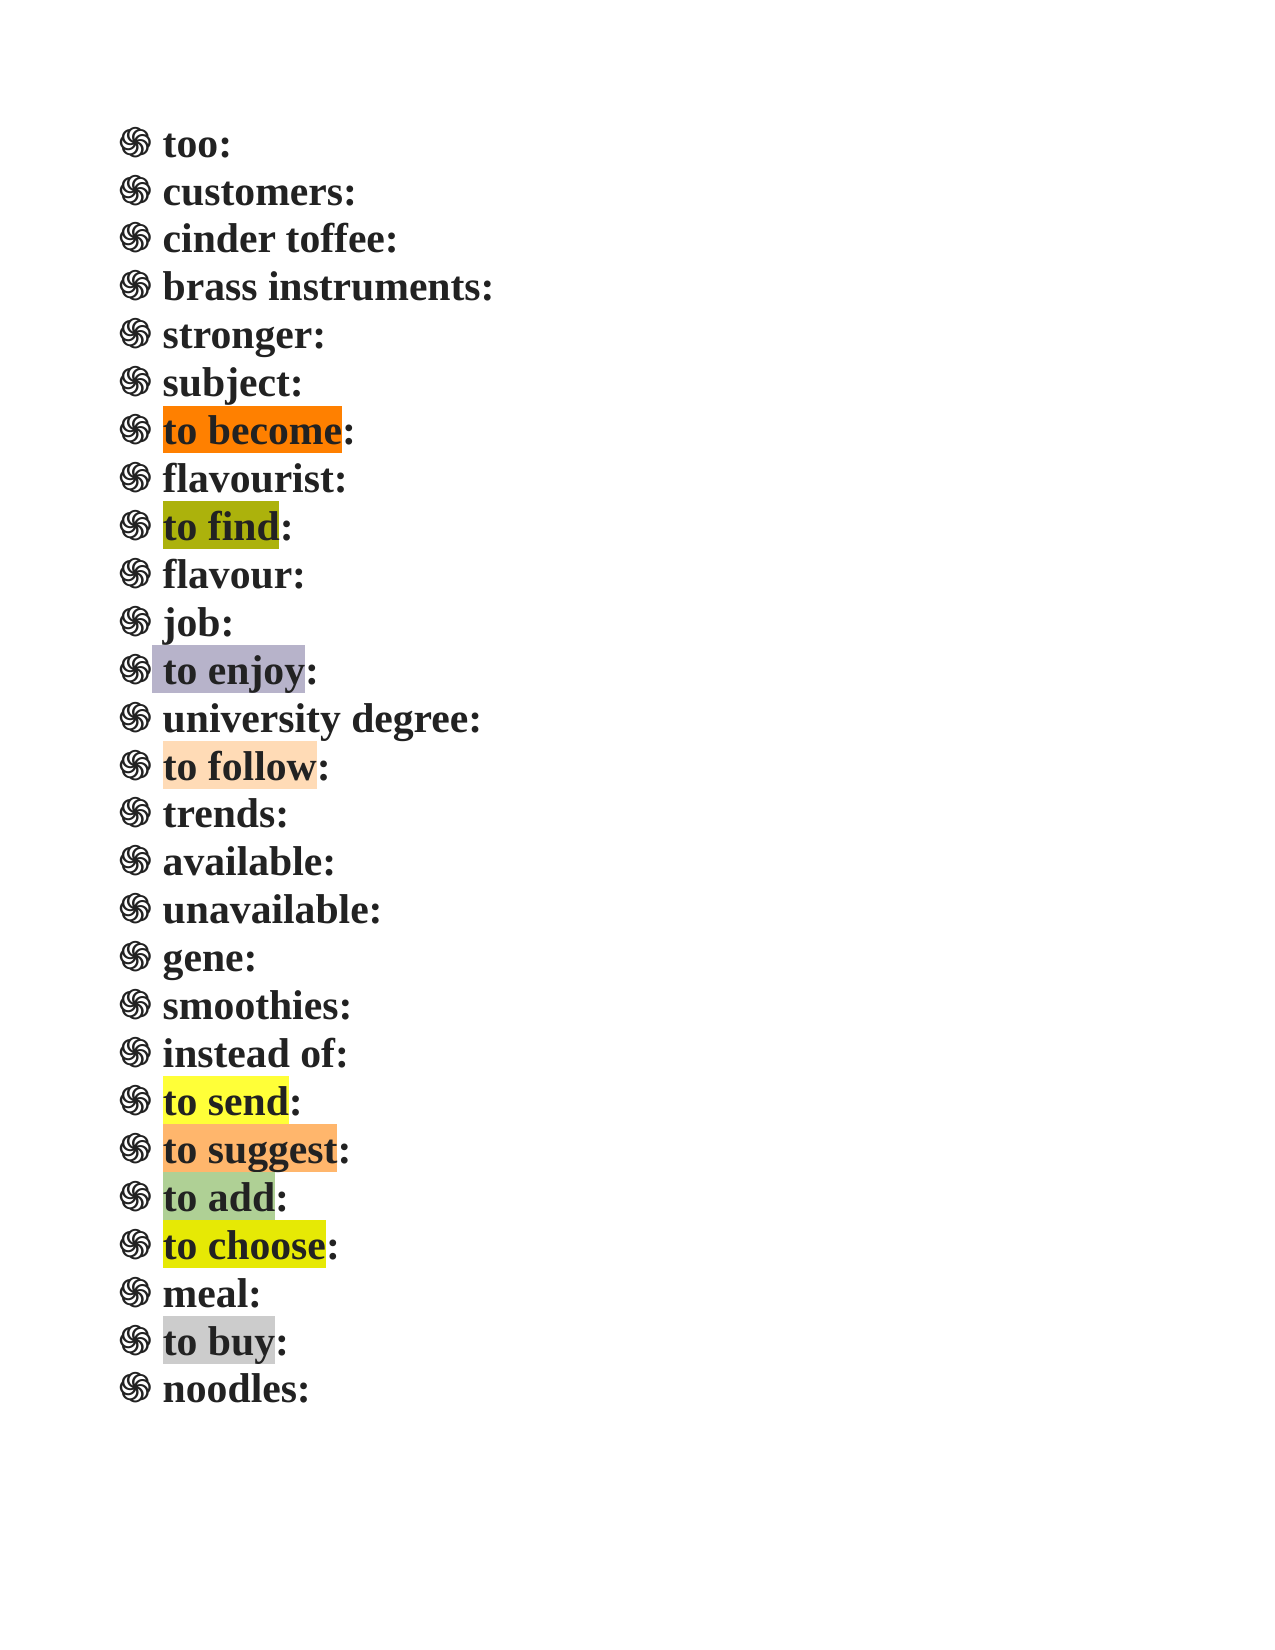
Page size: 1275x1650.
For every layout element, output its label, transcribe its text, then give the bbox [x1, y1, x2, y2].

text ֍ customers: [118, 166, 1157, 214]
text ֍ job: [118, 597, 1157, 645]
text ֍ trends: [118, 789, 1157, 837]
text ֍ available: [118, 837, 1157, 885]
text ֍ university degree: [118, 693, 1157, 741]
text ֍ to follow: [118, 741, 1157, 789]
text ֍ too: [118, 118, 1157, 166]
text ֍ to become: [118, 406, 1157, 453]
text ֍ to buy: [118, 1316, 1157, 1364]
text ֍ noodles: [118, 1364, 1157, 1412]
text ֍ brass instruments: [118, 262, 1157, 310]
text ֍ to add: [118, 1172, 1157, 1220]
text ֍ to choose: [118, 1220, 1157, 1268]
text ֍ instead of: [118, 1028, 1157, 1076]
text ֍ subject: [118, 358, 1157, 406]
text ֍ unavailable: [118, 885, 1157, 933]
text ֍ flavourist: [118, 453, 1157, 501]
text ֍ to send: [118, 1076, 1157, 1124]
text ֍ cinder toffee: [118, 214, 1157, 262]
text ֍ to find: [118, 501, 1157, 549]
text ֍ to suggest: [118, 1124, 1157, 1172]
text ֍ smoothies: [118, 981, 1157, 1028]
text ֍ gene: [118, 933, 1157, 981]
text ֍ flavour: [118, 549, 1157, 597]
text ֍ stronger: [118, 310, 1157, 358]
text ֍ to enjoy: [118, 645, 1157, 693]
text ֍ meal: [118, 1268, 1157, 1316]
